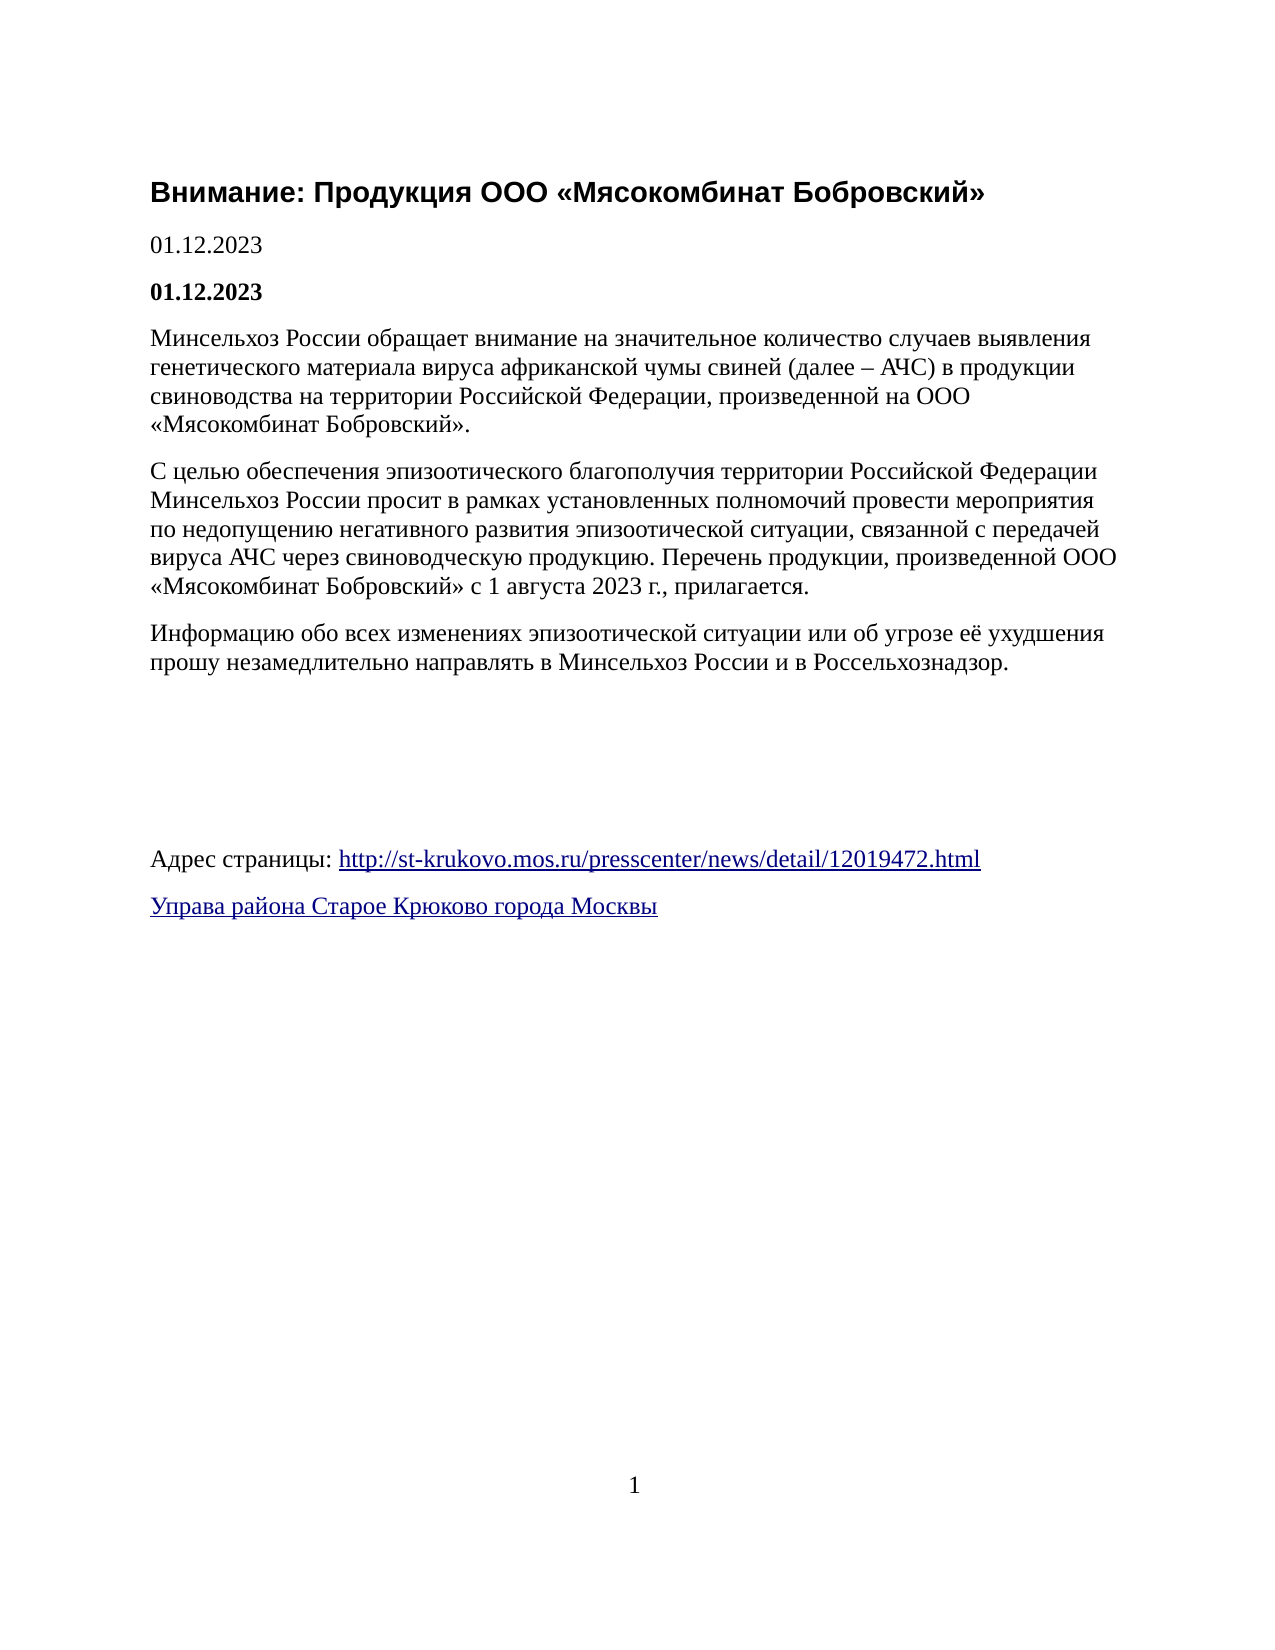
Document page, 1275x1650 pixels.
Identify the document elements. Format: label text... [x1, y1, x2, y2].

text Управа района Старое Крюково города Москвы [150, 891, 1125, 919]
text 01.12.2023 [150, 230, 1125, 259]
text Адрес страницы: http://st-krukovo.mos.ru/presscenter/news/detail/12019472.html [150, 844, 1125, 873]
text Минсельхоз России обращает внимание на значительное количество случаев выявления генетического материала вируса африканской чумы свиней (далее – АЧС) в продукции свиноводства на территории Российской Федерации, произведенной на ООО «Мясокомбинат Бобровский». [150, 323, 1125, 438]
text Информацию обо всех изменениях эпизоотической ситуации или об угрозе её ухудшения прошу незамедлительно направлять в Минсельхоз России и в Россельхознадзор. [150, 618, 1125, 675]
text 01.12.2023 [150, 277, 1125, 305]
subtitle Внимание: Продукция ООО «Мясокомбинат Бобровский» [150, 175, 1125, 208]
text С целью обеспечения эпизоотического благополучия территории Российской Федерации Минсельхоз России просит в рамках установленных полномочий провести мероприятия по недопущению негативного развития эпизоотической ситуации, связанной с передачей вируса АЧС через свиноводческую продукцию. Перечень продукции, произведенной ООО «Мясокомбинат Бобровский» с 1 августа 2023 г., прилагается. [150, 456, 1125, 600]
